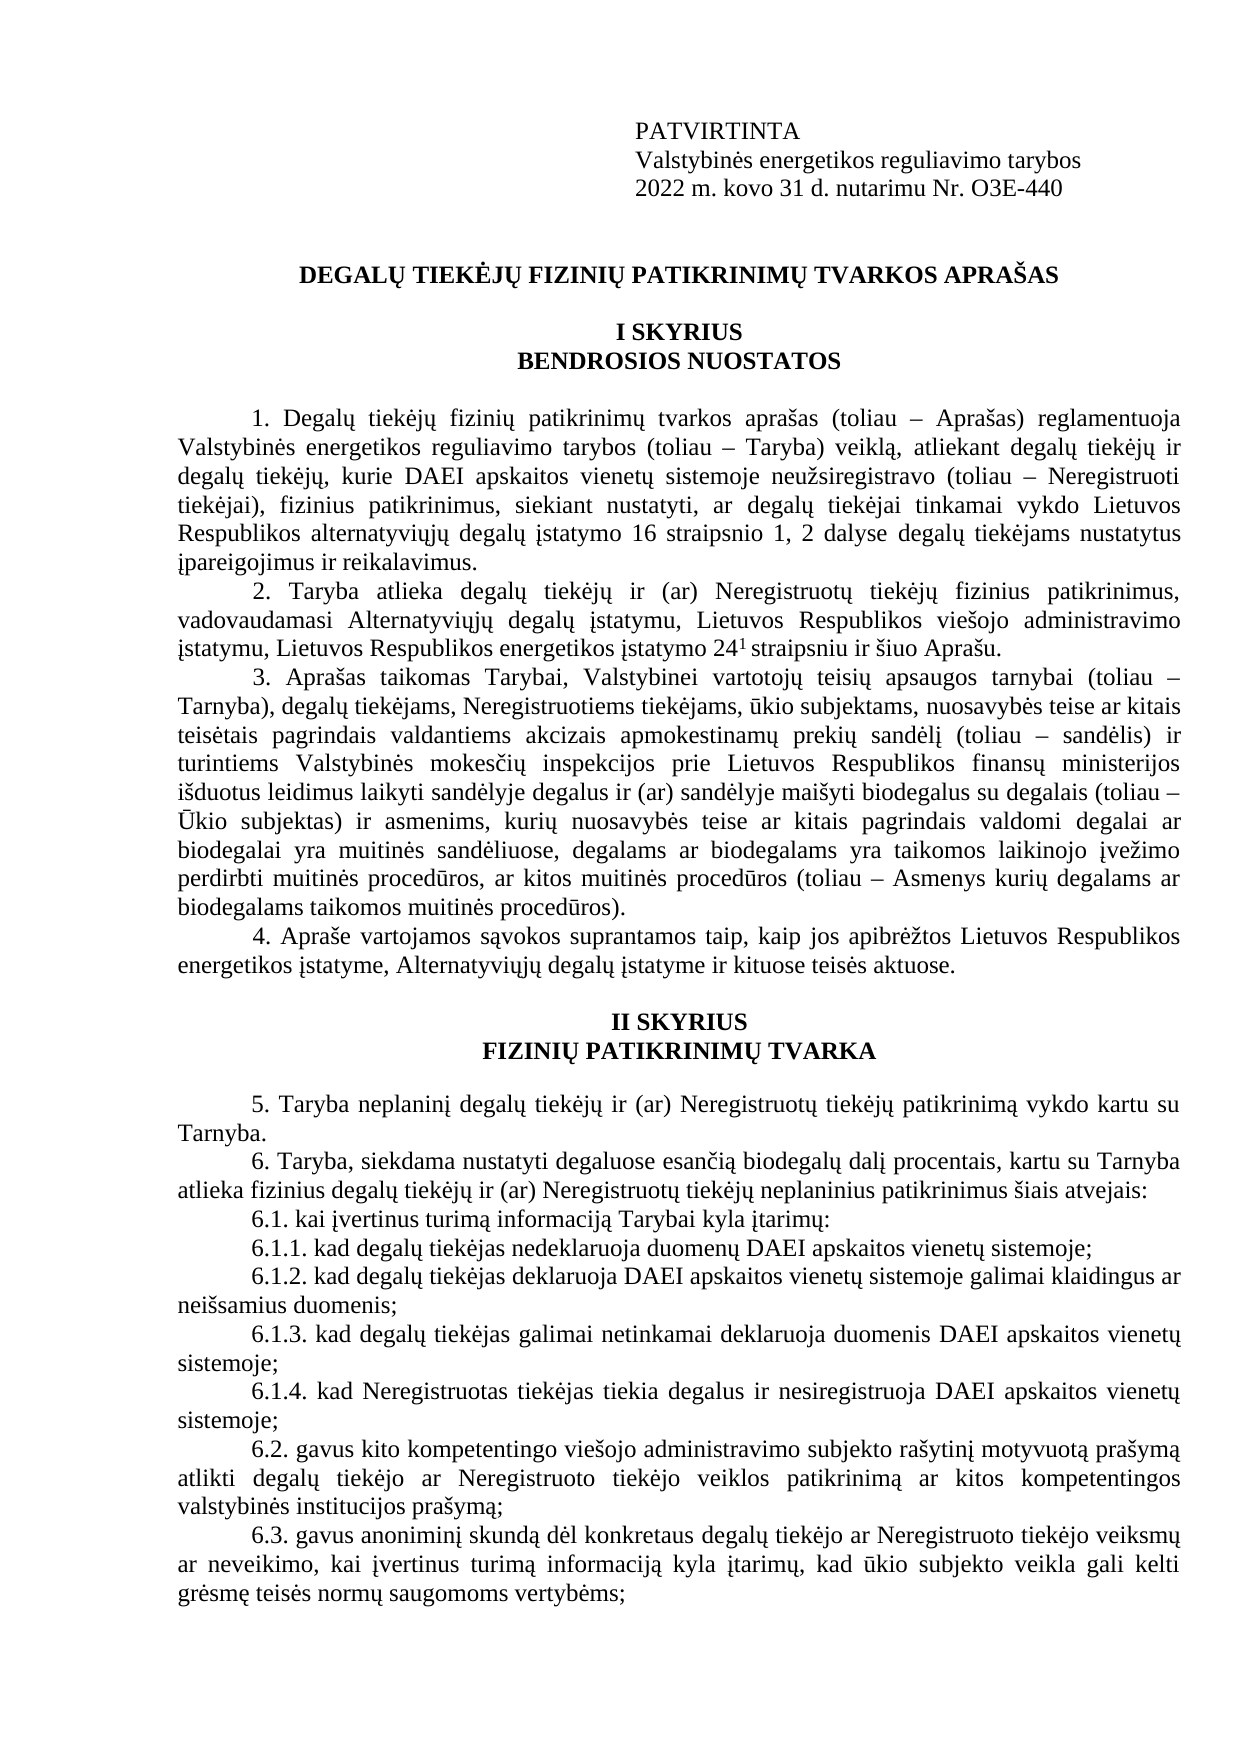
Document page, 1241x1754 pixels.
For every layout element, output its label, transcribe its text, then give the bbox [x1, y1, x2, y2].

text I SKYRIUS [177, 317, 1181, 346]
text BENDROSIOS NUOSTATOS [177, 346, 1181, 375]
text 6. Taryba, siekdama nustatyti degaluose esančią biodegalų dalį procentais, kartu su Tarnyba atlieka fizinius degalų tiekėjų ir (ar) Neregistruotų tiekėjų neplaninius patikrinimus šiais atvejais: [177, 1146, 1181, 1204]
text 2022 m. kovo 31 d. nutarimu Nr. O3E-440 [605, 173, 1181, 202]
text 6.3. gavus anoniminį skundą dėl konkretaus degalų tiekėjo ar Neregistruoto tiekėjo veiksmų ar neveikimo, kai įvertinus turimą informaciją kyla įtarimų, kad ūkio subjekto veikla gali kelti grėsmę teisės normų saugomoms vertybėms; [177, 1520, 1181, 1606]
text 6.2. gavus kito kompetentingo viešojo administravimo subjekto rašytinį motyvuotą prašymą atlikti degalų tiekėjo ar Neregistruoto tiekėjo veiklos patikrinimą ar kitos kompetentingos valstybinės institucijos prašymą; [177, 1434, 1181, 1520]
text 6.1.4. kad Neregistruotas tiekėjas tiekia degalus ir nesiregistruoja DAEI apskaitos vienetų sistemoje; [177, 1376, 1181, 1434]
text II SKYRIUS [177, 1007, 1181, 1036]
text 1. Degalų tiekėjų fizinių patikrinimų tvarkos aprašas (toliau – Aprašas) reglamentuoja Valstybinės energetikos reguliavimo tarybos (toliau – Taryba) veiklą, atliekant degalų tiekėjų ir degalų tiekėjų, kurie DAEI apskaitos vienetų sistemoje neužsiregistravo (toliau – Neregistruoti tiekėjai), fizinius patikrinimus, siekiant nustatyti, ar degalų tiekėjai tinkamai vykdo Lietuvos Respublikos alternatyviųjų degalų įstatymo 16 straipsnio 1, 2 dalyse degalų tiekėjams nustatytus įpareigojimus ir reikalavimus. [177, 403, 1181, 576]
text 3. Aprašas taikomas Tarybai, Valstybinei vartotojų teisių apsaugos tarnybai (toliau –Tarnyba), degalų tiekėjams, Neregistruotiems tiekėjams, ūkio subjektams, nuosavybės teise ar kitais teisėtais pagrindais valdantiems akcizais apmokestinamų prekių sandėlį (toliau – sandėlis) ir turintiems Valstybinės mokesčių inspekcijos prie Lietuvos Respublikos finansų ministerijos išduotus leidimus laikyti sandėlyje degalus ir (ar) sandėlyje maišyti biodegalus su degalais (toliau – Ūkio subjektas) ir asmenims, kurių nuosavybės teise ar kitais pagrindais valdomi degalai ar biodegalai yra muitinės sandėliuose, degalams ar biodegalams yra taikomos laikinojo įvežimo perdirbti muitinės procedūros, ar kitos muitinės procedūros (toliau – Asmenys kurių degalams ar biodegalams taikomos muitinės procedūros). [177, 662, 1181, 921]
text 6.1.1. kad degalų tiekėjas nedeklaruoja duomenų DAEI apskaitos vienetų sistemoje; [177, 1233, 1181, 1261]
text PATVIRTINTA [635, 116, 1181, 145]
text 4. Apraše vartojamos sąvokos suprantamos taip, kaip jos apibrėžtos Lietuvos Respublikos energetikos įstatyme, Alternatyviųjų degalų įstatyme ir kituose teisės aktuose. [177, 921, 1181, 978]
text 5. Taryba neplaninį degalų tiekėjų ir (ar) Neregistruotų tiekėjų patikrinimą vykdo kartu su Tarnyba. [177, 1089, 1181, 1146]
text 6.1.3. kad degalų tiekėjas galimai netinkamai deklaruoja duomenis DAEI apskaitos vienetų sistemoje; [177, 1319, 1181, 1376]
text FIZINIŲ PATIKRINIMŲ TVARKA [177, 1036, 1181, 1065]
text 6.1.2. kad degalų tiekėjas deklaruoja DAEI apskaitos vienetų sistemoje galimai klaidingus ar neišsamius duomenis; [177, 1261, 1181, 1319]
text 2. Taryba atlieka degalų tiekėjų ir (ar) Neregistruotų tiekėjų fizinius patikrinimus, vadovaudamasi Alternatyviųjų degalų įstatymu, Lietuvos Respublikos viešojo administravimo įstatymu, Lietuvos Respublikos energetikos įstatymo 241 straipsniu ir šiuo Aprašu. [177, 576, 1181, 662]
text DEGALŲ TIEKĖJŲ FIZINIŲ PATIKRINIMŲ TVARKOS APRAŠAS [177, 260, 1181, 288]
text Valstybinės energetikos reguliavimo tarybos [605, 145, 1181, 173]
text 6.1. kai įvertinus turimą informaciją Tarybai kyla įtarimų: [177, 1204, 1181, 1233]
